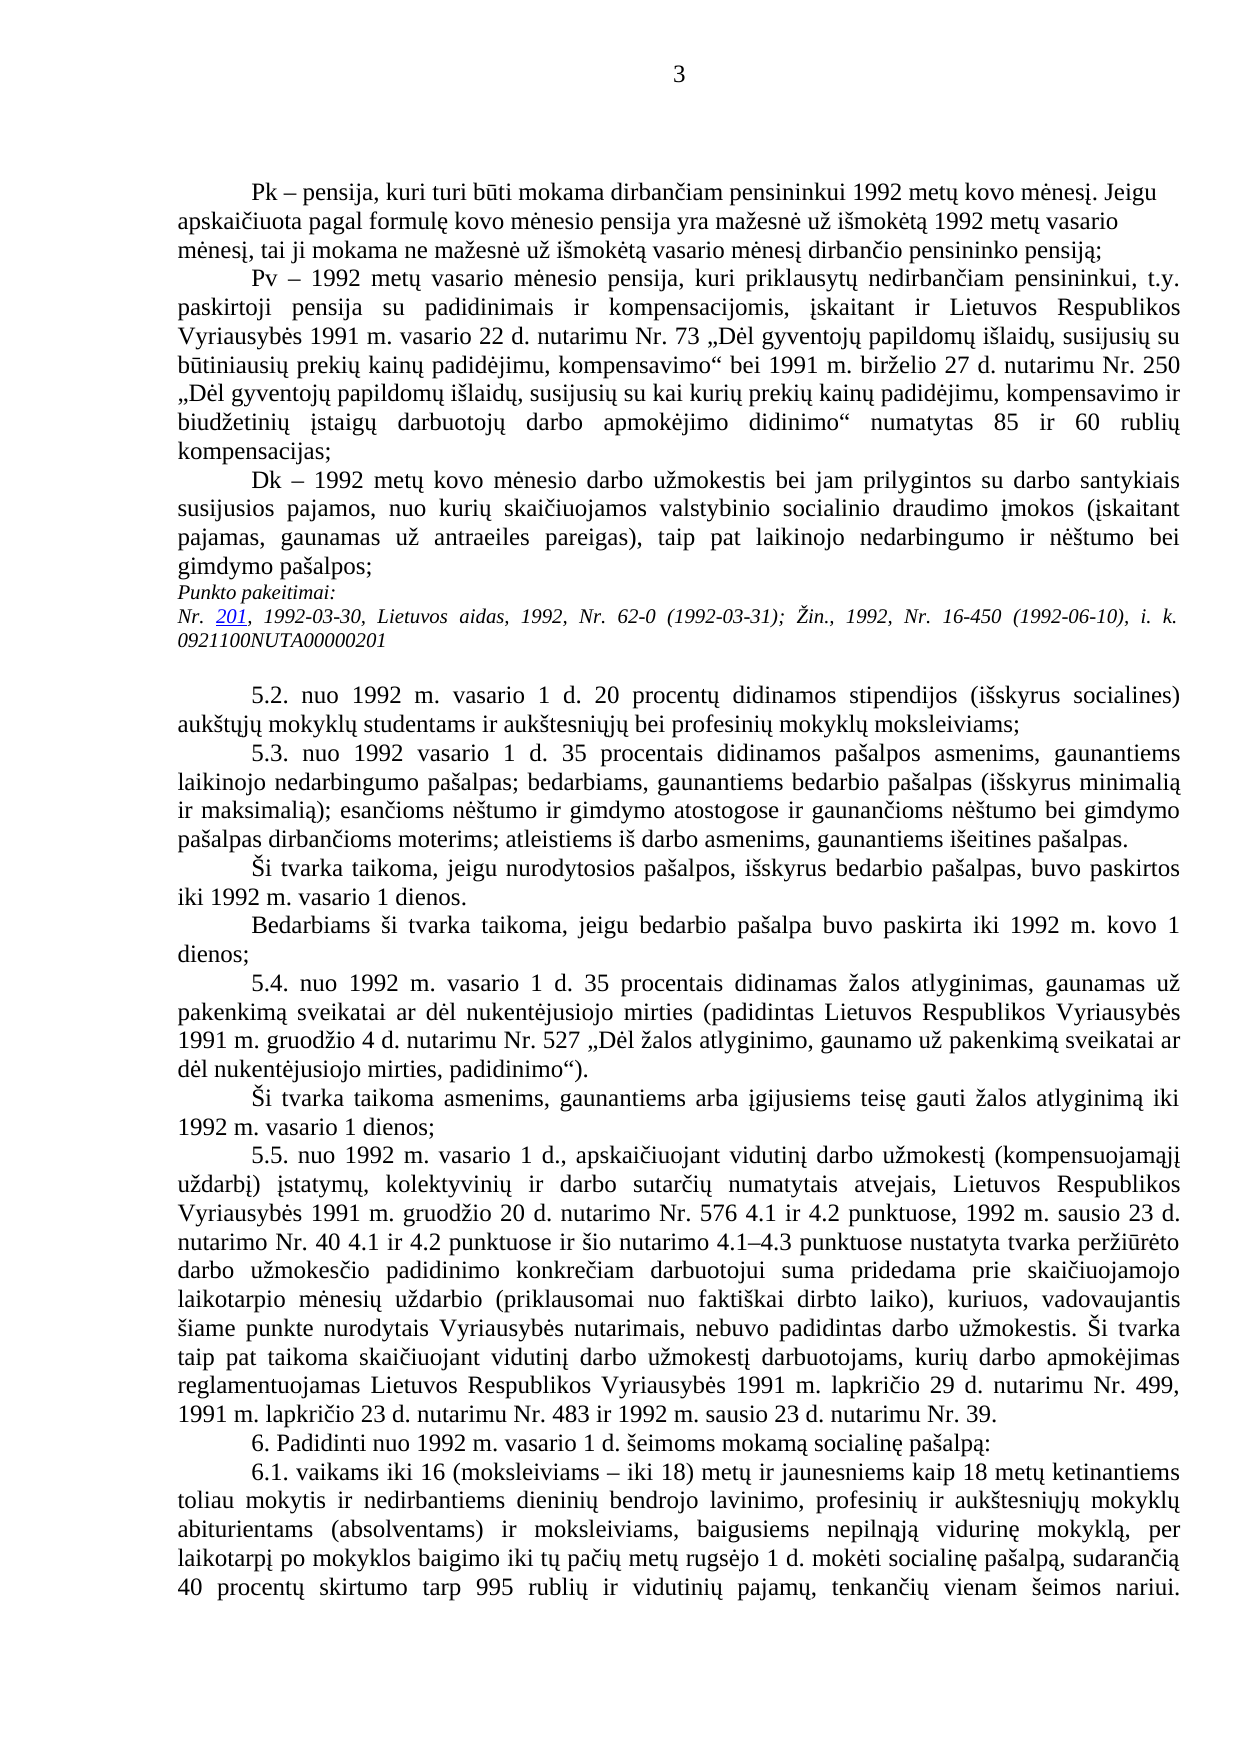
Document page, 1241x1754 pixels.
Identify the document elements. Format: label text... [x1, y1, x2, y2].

text Dk – 1992 metų kovo mėnesio darbo užmokestis bei jam prilygintos su darbo santykiais susijusios pajamos, nuo kurių skaičiuojamos valstybinio socialinio draudimo įmokos (įskaitant pajamas, gaunamas už antraeiles pareigas), taip pat laikinojo nedarbingumo ir nėštumo bei gimdymo pašalpos; [177, 465, 1181, 580]
text 5.3. nuo 1992 vasario 1 d. 35 procentais didinamos pašalpos asmenims, gaunantiems laikinojo nedarbingumo pašalpas; bedarbiams, gaunantiems bedarbio pašalpas (išskyrus minimalią ir maksimalią); esančioms nėštumo ir gimdymo atostogose ir gaunančioms nėštumo bei gimdymo pašalpas dirbančioms moterims; atleistiems iš darbo asmenims, gaunantiems išeitines pašalpas. [177, 738, 1181, 853]
text 5.5. nuo 1992 m. vasario 1 d., apskaičiuojant vidutinį darbo užmokestį (kompensuojamąjį uždarbį) įstatymų, kolektyvinių ir darbo sutarčių numatytais atvejais, Lietuvos Respublikos Vyriausybės 1991 m. gruodžio 20 d. nutarimo Nr. 576 4.1 ir 4.2 punktuose, 1992 m. sausio 23 d. nutarimo Nr. 40 4.1 ir 4.2 punktuose ir šio nutarimo 4.1–4.3 punktuose nustatyta tvarka peržiūrėto darbo užmokesčio padidinimo konkrečiam darbuotojui suma pridedama prie skaičiuojamojo laikotarpio mėnesių uždarbio (priklausomai nuo faktiškai dirbto laiko), kuriuos, vadovaujantis šiame punkte nurodytais Vyriausybės nutarimais, nebuvo padidintas darbo užmokestis. Ši tvarka taip pat taikoma skaičiuojant vidutinį darbo užmokestį darbuotojams, kurių darbo apmokėjimas reglamentuojamas Lietuvos Respublikos Vyriausybės 1991 m. lapkričio 29 d. nutarimu Nr. 499, 1991 m. lapkričio 23 d. nutarimu Nr. 483 ir 1992 m. sausio 23 d. nutarimu Nr. 39. [177, 1141, 1181, 1428]
text Bedarbiams ši tvarka taikoma, jeigu bedarbio pašalpa buvo paskirta iki 1992 m. kovo 1 dienos; [177, 911, 1181, 968]
text Pk – pensija, kuri turi būti mokama dirbančiam pensininkui 1992 metų kovo mėnesį. Jeigu apskaičiuota pagal formulę kovo mėnesio pensija yra mažesnė už išmokėtą 1992 metų vasario mėnesį, tai ji mokama ne mažesnė už išmokėtą vasario mėnesį dirbančio pensininko pensiją; [177, 177, 1181, 263]
text 5.4. nuo 1992 m. vasario 1 d. 35 procentais didinamas žalos atlyginimas, gaunamas už pakenkimą sveikatai ar dėl nukentėjusiojo mirties (padidintas Lietuvos Respublikos Vyriausybės 1991 m. gruodžio 4 d. nutarimu Nr. 527 „Dėl žalos atlyginimo, gaunamo už pakenkimą sveikatai ar dėl nukentėjusiojo mirties, padidinimo“). [177, 968, 1181, 1083]
text Ši tvarka taikoma, jeigu nurodytosios pašalpos, išskyrus bedarbio pašalpas, buvo paskirtos iki 1992 m. vasario 1 dienos. [177, 853, 1181, 911]
text 6. Padidinti nuo 1992 m. vasario 1 d. šeimoms mokamą socialinę pašalpą: [177, 1428, 1181, 1457]
text Nr. 201, 1992-03-30, Lietuvos aidas, 1992, Nr. 62-0 (1992-03-31); Žin., 1992, Nr. 16-450 (1992-06-10), i. k. 0921100NUTA00000201 [177, 604, 1181, 652]
text 5.2. nuo 1992 m. vasario 1 d. 20 procentų didinamos stipendijos (išskyrus socialines) aukštųjų mokyklų studentams ir aukštesniųjų bei profesinių mokyklų moksleiviams; [177, 681, 1181, 738]
text Punkto pakeitimai: [177, 580, 1181, 604]
text 6.1. vaikams iki 16 (moksleiviams – iki 18) metų ir jaunesniems kaip 18 metų ketinantiems toliau mokytis ir nedirbantiems dieninių bendrojo lavinimo, profesinių ir aukštesniųjų mokyklų abiturientams (absolventams) ir moksleiviams, baigusiems nepilnąją vidurinę mokyklą, per laikotarpį po mokyklos baigimo iki tų pačių metų rugsėjo 1 d. mokėti socialinę pašalpą, sudarančią 40 procentų skirtumo tarp 995 rublių ir vidutinių pajamų, tenkančių vienam šeimos nariui. [177, 1457, 1181, 1601]
text Pv – 1992 metų vasario mėnesio pensija, kuri priklausytų nedirbančiam pensininkui, t.y. paskirtoji pensija su padidinimais ir kompensacijomis, įskaitant ir Lietuvos Respublikos Vyriausybės 1991 m. vasario 22 d. nutarimu Nr. 73 „Dėl gyventojų papildomų išlaidų, susijusių su būtiniausių prekių kainų padidėjimu, kompensavimo“ bei 1991 m. birželio 27 d. nutarimu Nr. 250 „Dėl gyventojų papildomų išlaidų, susijusių su kai kurių prekių kainų padidėjimu, kompensavimo ir biudžetinių įstaigų darbuotojų darbo apmokėjimo didinimo“ numatytas 85 ir 60 rublių kompensacijas; [177, 263, 1181, 465]
text Ši tvarka taikoma asmenims, gaunantiems arba įgijusiems teisę gauti žalos atlyginimą iki 1992 m. vasario 1 dienos; [177, 1083, 1181, 1141]
